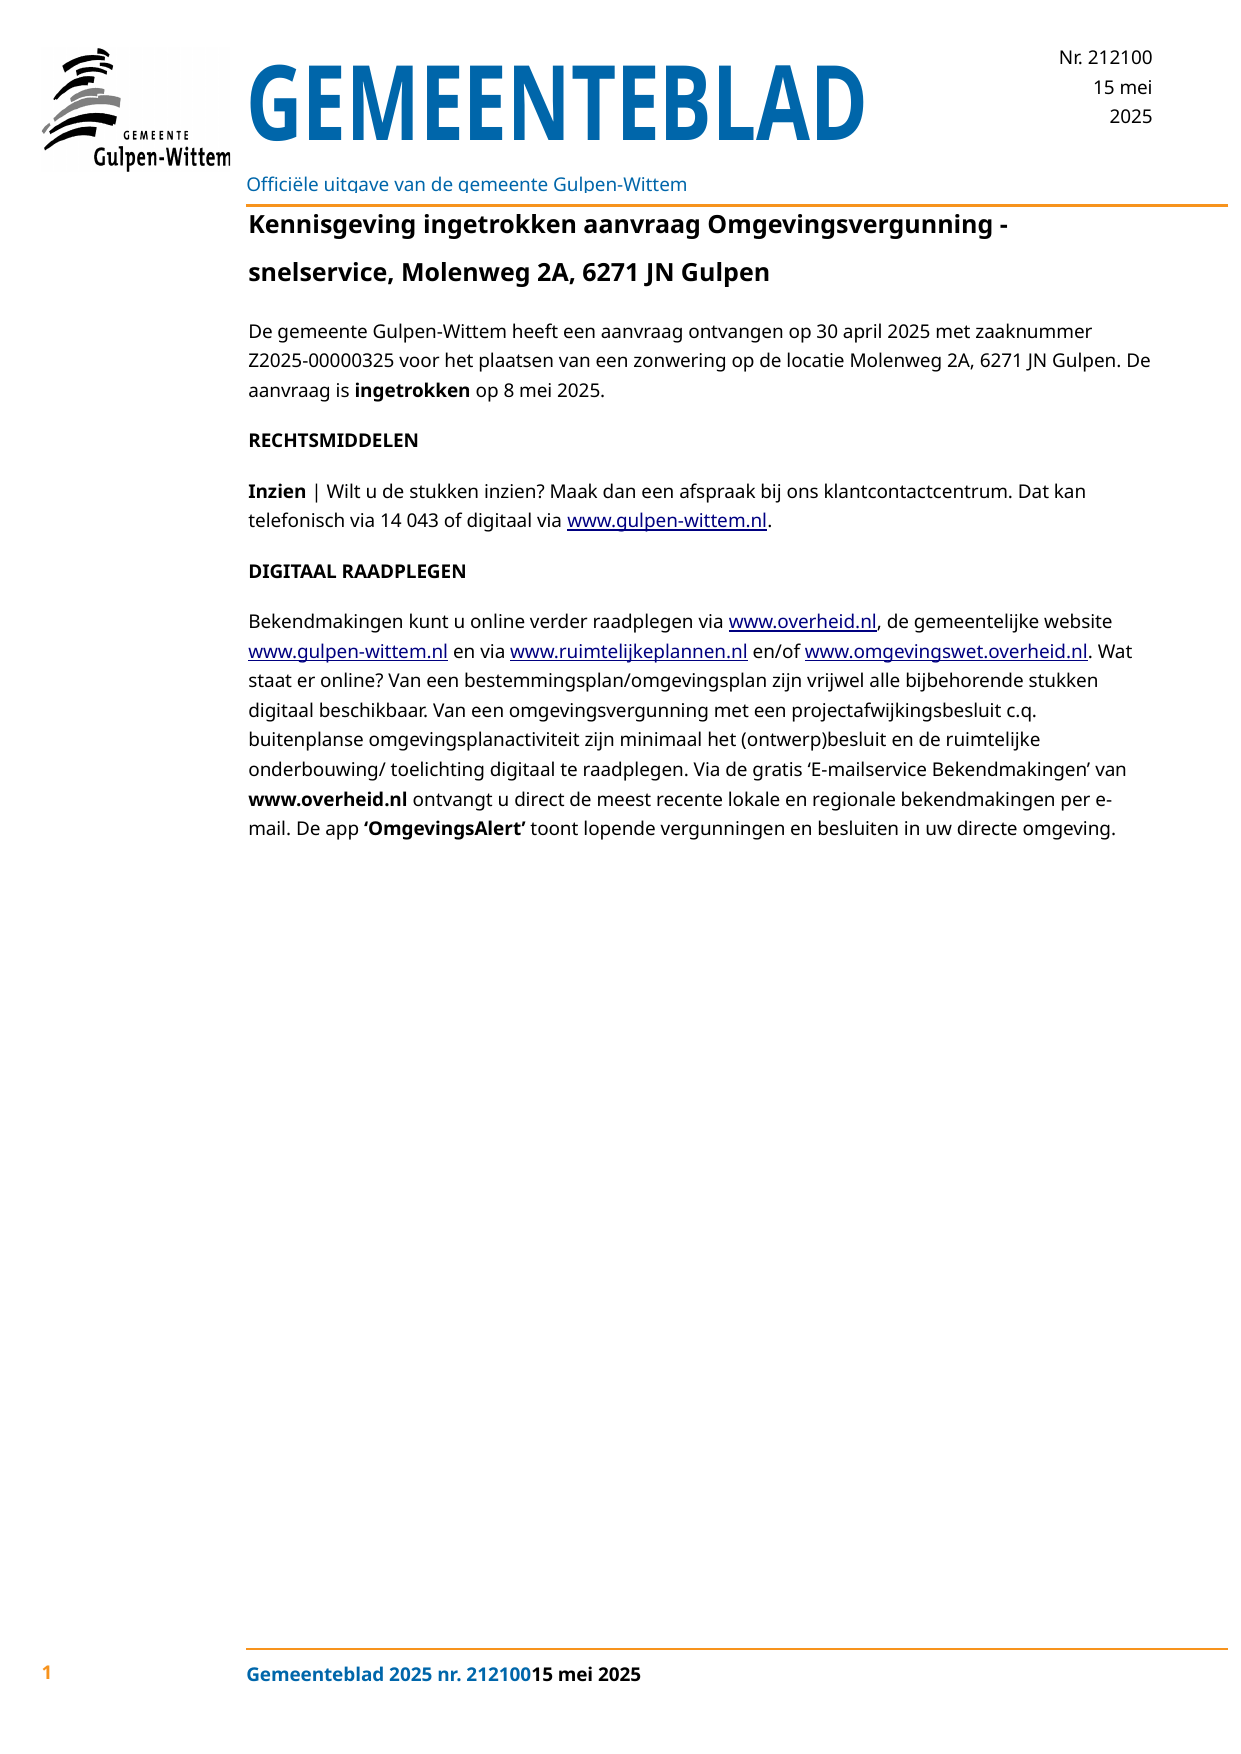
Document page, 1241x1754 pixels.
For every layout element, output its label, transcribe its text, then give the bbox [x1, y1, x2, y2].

text Inzien | Wilt u de stukken inzien? Maak dan een afspraak bij ons klantcontactcentrum. Dat kan telefonisch via 14 043 of digitaal via www.gulpen-wittem.nl. [248, 478, 1152, 533]
text Bekendmakingen kunt u online verder raadplegen via www.overheid.nl, de gemeentelijke website www.gulpen-wittem.nl en via www.ruimtelijkeplannen.nl en/of www.omgevingswet.overheid.nl. Wat staat er online? Van een bestemmingsplan/omgevingsplan zijn vrijwel alle bijbehorende stukken digitaal beschikbaar. Van een omgevingsvergunning met een projectafwijkingsbesluit c.q. buitenplanse omgevingsplanactiviteit zijn minimaal het (ontwerp)besluit en de ruimtelijke onderbouwing/ toelichting digitaal te raadplegen. Via de gratis ‘E-mailservice Bekendmakingen’ van www.overheid.nl ontvangt u direct de meest recente lokale en regionale bekendmakingen per e-mail. De app ‘OmgevingsAlert’ toont lopende vergunningen en besluiten in uw directe omgeving. [248, 608, 1152, 841]
text RECHTSMIDDELEN [248, 427, 1152, 453]
picture [41, 47, 231, 172]
text DIGITAAL RAADPLEGEN [248, 558, 1152, 584]
text De gemeente Gulpen-Wittem heeft een aanvraag ontvangen op 30 april 2025 met zaaknummer Z2025-00000325 voor het plaatsen van een zonwering op de locatie Molenweg 2A, 6271 JN Gulpen. De aanvraag is ingetrokken op 8 mei 2025. [248, 318, 1152, 403]
text Kennisgeving ingetrokken aanvraag Omgevingsvergunning - snelservice, Molenweg 2A, 6271 JN Gulpen [248, 207, 1152, 288]
